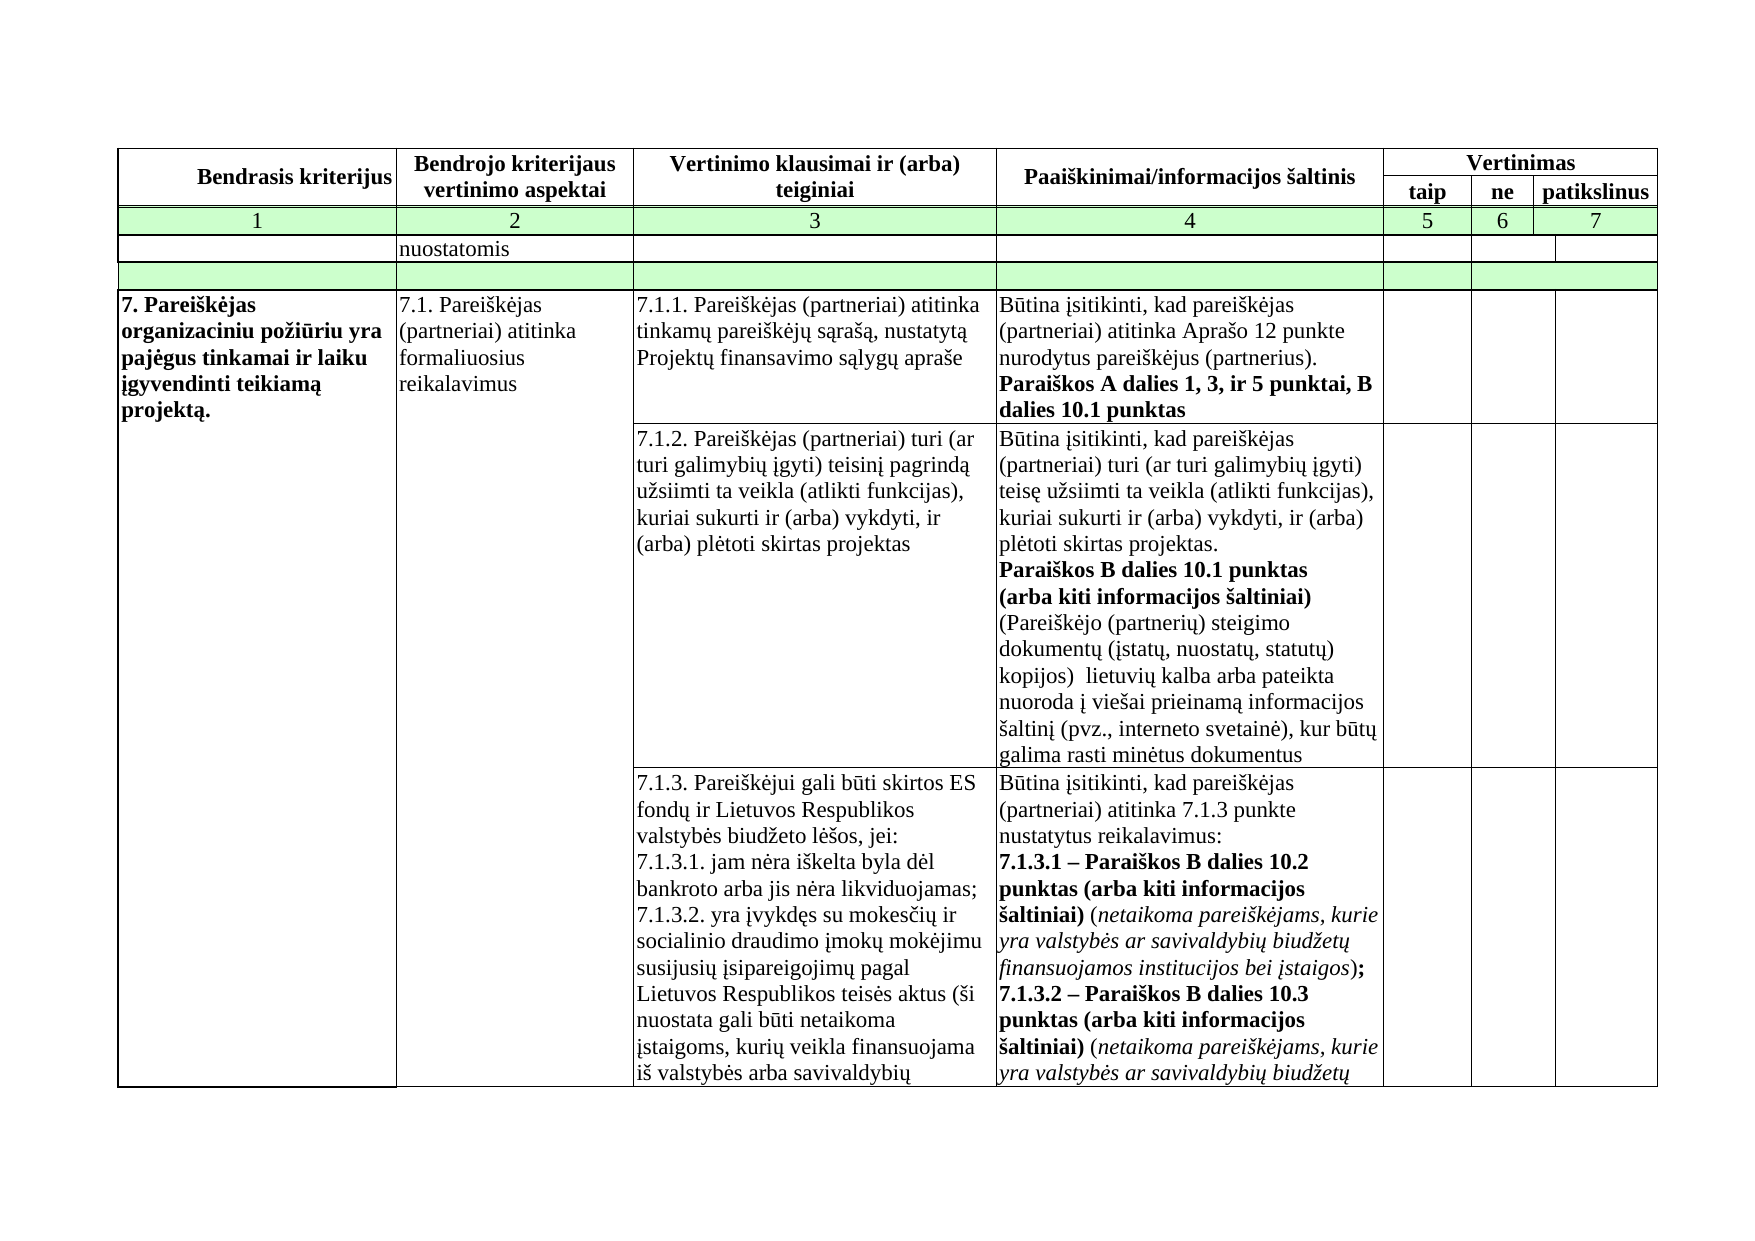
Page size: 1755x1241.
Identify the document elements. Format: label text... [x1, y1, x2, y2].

table_cell 7.1.2. Pareiškėjas (partneriai) turi (ar turi galimybių įgyti) teisinį pagrindą užsiimti ta veikla (atlikti funkcijas), kuriai sukurti ir (arba) vykdyti, ir (arba) plėtoti skirtas projektas [634, 424, 996, 767]
table_cell [397, 263, 633, 289]
table_header Bendrojo kriterijaus vertinimo aspektai [397, 149, 633, 204]
table_cell 1 [119, 208, 396, 234]
table_cell 7 [1534, 208, 1657, 234]
table_cell [1556, 424, 1657, 767]
table_cell 7. Pareiškėjas organizaciniu požiūriu yra pajėgus tinkamai ir laiku įgyvendinti teikiamą projektą. [119, 291, 396, 1086]
table_cell [1384, 424, 1471, 767]
table_cell [997, 263, 1383, 289]
table_cell ne [1472, 176, 1533, 204]
table_cell taip [1384, 176, 1471, 204]
table_cell 2 [397, 208, 633, 234]
table_cell [1556, 291, 1657, 423]
table_cell 7.1.3. Pareiškėjui gali būti skirtos ES fondų ir Lietuvos Respublikos valstybės biudžeto lėšos, jei: 7.1.3.1. jam nėra iškelta byla dėl bankroto arba jis nėra likviduojamas; 7.1.3.2. yra įvykdęs su mokesčių ir socialinio draudimo įmokų mokėjimu susijusių įsipareigojimų pagal Lietuvos Respublikos teisės aktus (ši nuostata gali būti netaikoma įstaigoms, kurių veikla finansuojama iš valstybės arba savivaldybių [634, 768, 996, 1086]
table_header Paaiškinimai/informacijos šaltinis [997, 149, 1383, 204]
table_cell [1384, 291, 1471, 423]
table_cell [1384, 236, 1471, 261]
table_cell [1556, 768, 1657, 1086]
table_cell [997, 236, 1383, 261]
table_cell 4 [997, 208, 1383, 234]
table_cell 6 [1472, 208, 1533, 234]
table_cell [1472, 236, 1555, 261]
table_cell [1472, 768, 1555, 1086]
table_cell [634, 236, 996, 261]
table_cell [1472, 424, 1555, 767]
table_cell 3 [634, 208, 996, 234]
table_cell Būtina įsitikinti, kad pareiškėjas (partneriai) atitinka Aprašo 12 punkte nurodytus pareiškėjus (partnerius). Paraiškos A dalies 1, 3, ir 5 punktai, B dalies 10.1 punktas [997, 291, 1383, 423]
table_header Vertinimas [1384, 149, 1657, 175]
table_cell patikslinus [1534, 176, 1657, 204]
table_cell [1472, 291, 1555, 423]
table_cell [119, 236, 396, 261]
table_header Bendrasis kriterijus [119, 149, 396, 204]
table_cell [634, 263, 996, 289]
table_header Vertinimo klausimai ir (arba) teiginiai [634, 149, 996, 204]
table_cell 7.1. Pareiškėjas (partneriai) atitinka formaliuosius reikalavimus [397, 291, 633, 1086]
table_cell nuostatomis [397, 236, 633, 261]
table_cell 7.1.1. Pareiškėjas (partneriai) atitinka tinkamų pareiškėjų sąrašą, nustatytą Projektų finansavimo sąlygų apraše [634, 291, 996, 423]
table_cell [1472, 263, 1657, 289]
table_cell 5 [1384, 208, 1471, 234]
table_cell Būtina įsitikinti, kad pareiškėjas (partneriai) turi (ar turi galimybių įgyti) teisę užsiimti ta veikla (atlikti funkcijas), kuriai sukurti ir (arba) vykdyti, ir (arba) plėtoti skirtas projektas. Paraiškos B dalies 10.1 punktas (arba kiti informacijos šaltiniai) (Pareiškėjo (partnerių) steigimo dokumentų (įstatų, nuostatų, statutų) kopijos) lietuvių kalba arba pateikta nuoroda į viešai prieinamą informacijos šaltinį (pvz., interneto svetainė), kur būtų galima rasti minėtus dokumentus [997, 424, 1383, 767]
table_cell Būtina įsitikinti, kad pareiškėjas (partneriai) atitinka 7.1.3 punkte nustatytus reikalavimus: 7.1.3.1 – Paraiškos B dalies 10.2 punktas (arba kiti informacijos šaltiniai) (netaikoma pareiškėjams, kurie yra valstybės ar savivaldybių biudžetų finansuojamos institucijos bei įstaigos); 7.1.3.2 – Paraiškos B dalies 10.3 punktas (arba kiti informacijos šaltiniai) (netaikoma pareiškėjams, kurie yra valstybės ar savivaldybių biudžetų [997, 768, 1383, 1086]
table_cell [1384, 263, 1471, 289]
table_cell [1384, 768, 1471, 1086]
table_cell [119, 263, 396, 289]
table_cell [1556, 236, 1657, 261]
